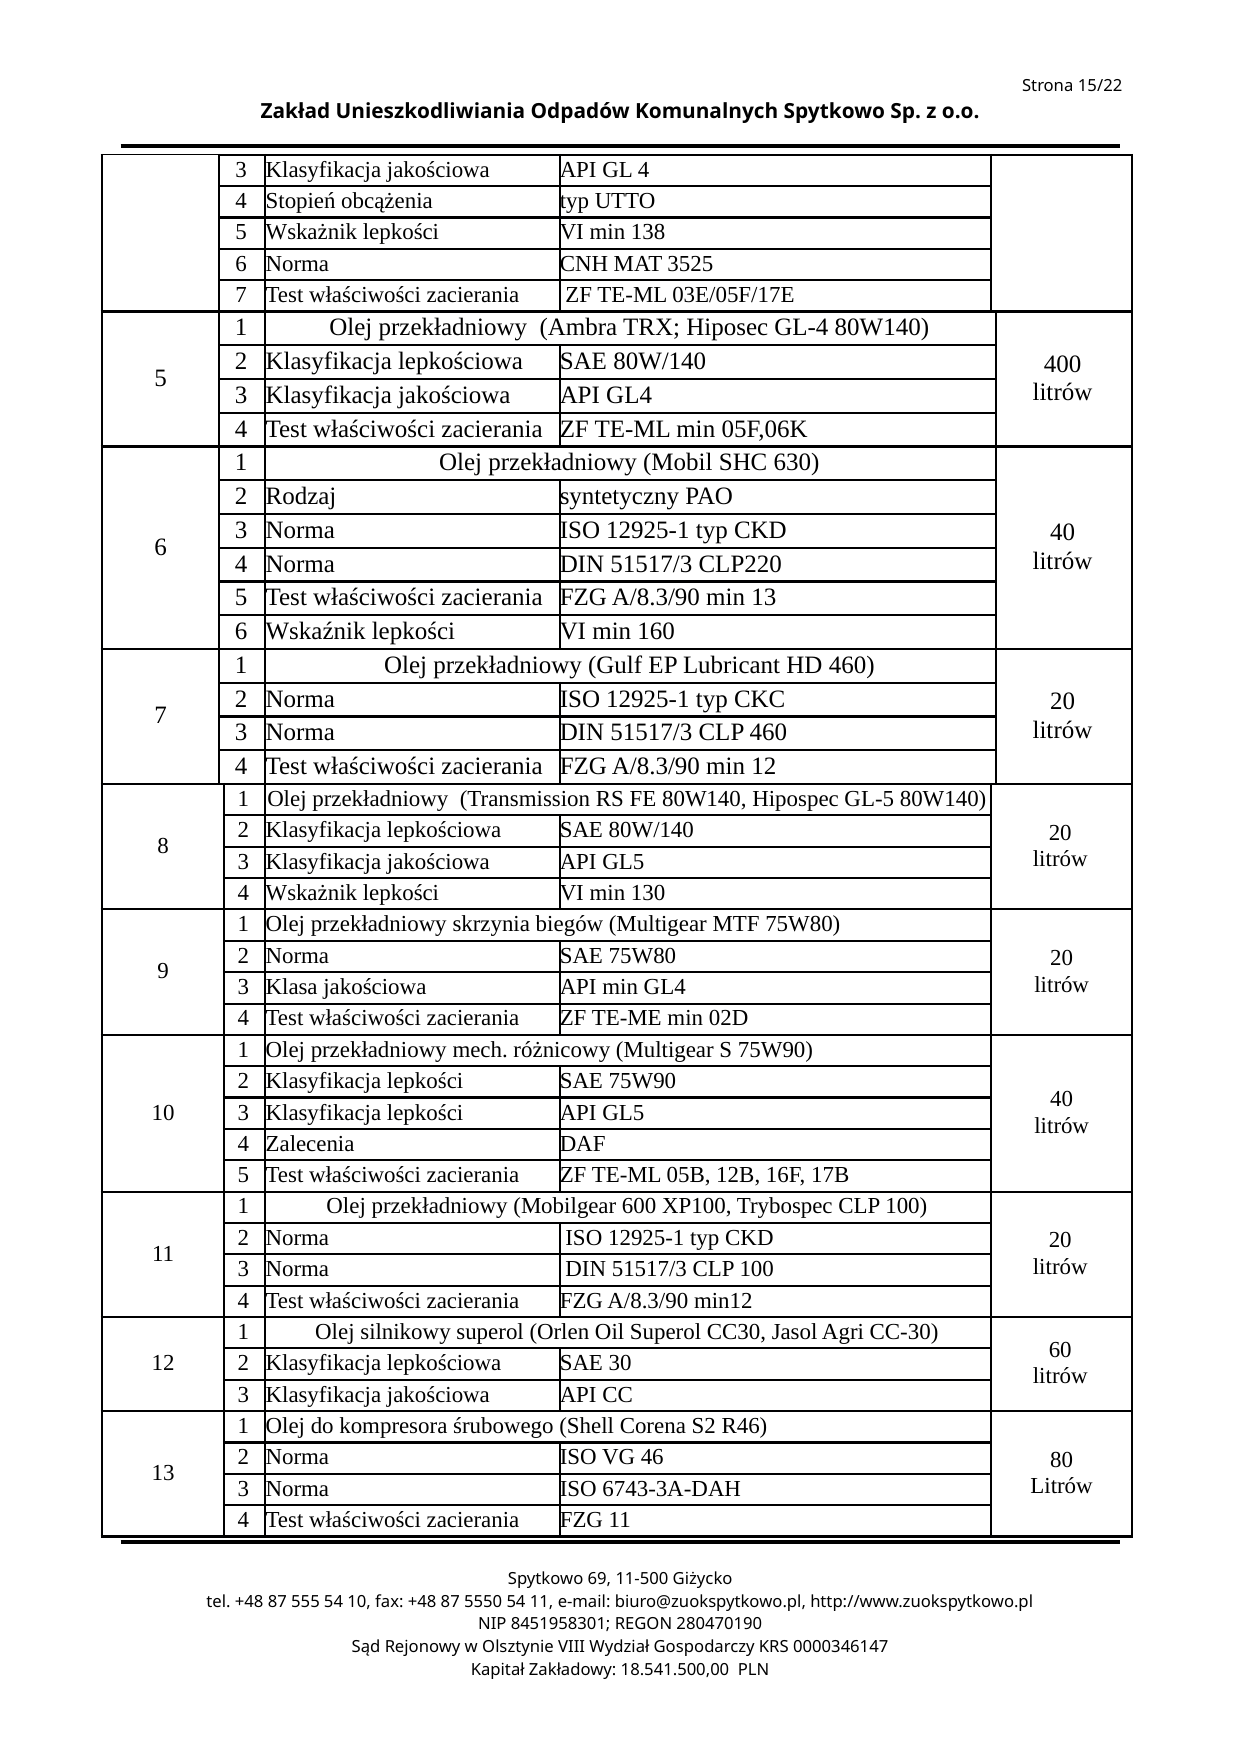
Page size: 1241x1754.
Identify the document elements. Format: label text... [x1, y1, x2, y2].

table_cell Norma [266, 1475, 559, 1504]
table_cell Klasyfikacja jakościowa [266, 1381, 559, 1410]
table_cell Norma [266, 549, 559, 580]
table_cell Olej przekładniowy (Mobilgear 600 XP100, Trybospec CLP 100) [266, 1193, 990, 1222]
table_cell Norma [266, 1224, 559, 1253]
table_cell [1133, 614, 1138, 648]
table_cell Klasyfikacja lepkościowa [266, 816, 559, 846]
table_cell Test właściwości zacierania [266, 583, 559, 614]
table_cell [1133, 547, 1138, 580]
table_cell DIN 51517/3 CLP220 [561, 549, 995, 580]
table_cell [1133, 1222, 1138, 1253]
table_cell [1133, 1034, 1138, 1065]
table_cell [992, 156, 1131, 310]
table_cell Olej przekładniowy skrzynia biegów (Multigear MTF 75W80) [266, 910, 990, 940]
table_cell Wskaźnik lepkości [266, 616, 559, 648]
table_cell 4 [220, 751, 264, 783]
table_cell [1133, 378, 1138, 412]
table_cell 5 [220, 583, 264, 614]
table_cell 4 [225, 1130, 264, 1159]
table_cell 3 [225, 1475, 264, 1504]
table_cell [1133, 1473, 1138, 1504]
table_cell 6 [220, 616, 264, 648]
table_cell Stopień obcążenia [266, 187, 559, 216]
table_cell 40 litrów [997, 448, 1131, 648]
table_cell 2 [225, 1067, 264, 1096]
table_cell API GL 4 [561, 156, 990, 185]
table_cell 20 litrów [992, 910, 1131, 1034]
table_cell 20 litrów [997, 650, 1131, 783]
table_cell [1133, 1441, 1138, 1473]
table_cell Norma [266, 1444, 559, 1473]
table_cell 2 [225, 816, 264, 846]
table_cell Norma [266, 515, 559, 547]
table_cell Klasyfikacja lepkościowa [266, 1349, 559, 1379]
table_cell FZG A/8.3/90 min 12 [561, 751, 995, 783]
table_cell 3 [225, 1255, 264, 1284]
table_cell 9 [103, 910, 223, 1034]
table_cell [1133, 513, 1138, 547]
table_cell [1133, 445, 1138, 479]
table_cell [1133, 749, 1138, 783]
table_cell 1 [220, 313, 264, 344]
table_cell FZG A/8.3/90 min 13 [561, 583, 995, 614]
table_cell [1133, 940, 1138, 971]
table_cell [1133, 814, 1138, 846]
table_cell ZF TE-ML min 05F,06K [561, 414, 995, 445]
table_cell typ UTTO [561, 187, 990, 216]
table_cell Norma [266, 250, 559, 279]
table_cell ISO 12925-1 typ CKD [561, 515, 995, 547]
table_cell 3 [220, 156, 264, 185]
table_cell CNH MAT 3525 [561, 250, 990, 279]
table_cell [1133, 1347, 1138, 1379]
table_cell 2 [225, 1444, 264, 1473]
table_cell [1133, 682, 1138, 715]
table_cell 10 [103, 1036, 223, 1191]
table_cell 2 [225, 1349, 264, 1379]
table_cell Test właściwości zacierania [266, 414, 559, 445]
table_cell 3 [220, 718, 264, 749]
table_cell [1133, 1096, 1138, 1128]
table_cell 7 [103, 650, 218, 783]
table_cell ISO 12925-1 typ CKC [561, 684, 995, 715]
table_cell 12 [103, 1318, 223, 1410]
table_cell 11 [103, 1193, 223, 1316]
table_cell Klasyfikacja lepkości [266, 1099, 559, 1128]
table_cell 1 [225, 1318, 264, 1347]
table_cell 4 [220, 414, 264, 445]
table_cell VI min 160 [561, 616, 995, 648]
table_cell [1133, 877, 1138, 908]
table_cell Klasyfikacja lepkościowa [266, 346, 559, 378]
table_cell 2 [225, 942, 264, 971]
table_cell Test właściwości zacierania [266, 1005, 559, 1034]
table_cell [1133, 580, 1138, 614]
table_cell VI min 130 [561, 879, 990, 908]
table_cell Norma [266, 1255, 559, 1284]
table_cell [1133, 1065, 1138, 1096]
table_cell Norma [266, 684, 559, 715]
table_cell DIN 51517/3 CLP 460 [561, 718, 995, 749]
table_cell 4 [225, 879, 264, 908]
table_cell 60 litrów [992, 1318, 1131, 1410]
table_cell API min GL4 [561, 973, 990, 1002]
table_cell Zalecenia [266, 1130, 559, 1159]
table_cell API GL4 [561, 380, 995, 412]
table_cell FZG 11 [561, 1506, 990, 1535]
table_cell API GL5 [561, 1099, 990, 1128]
table_cell [1133, 1379, 1138, 1410]
table_cell [1133, 908, 1138, 940]
table_cell SAE 75W90 [561, 1067, 990, 1096]
table_cell 2 [220, 481, 264, 513]
table_cell SAE 80W/140 [561, 816, 990, 846]
table_cell 80 Litrów [992, 1412, 1131, 1535]
table_cell [103, 155, 218, 310]
table_cell [1133, 1410, 1138, 1441]
table_cell 5 [220, 219, 264, 248]
table_cell Rodzaj [266, 481, 559, 513]
table_cell 4 [220, 187, 264, 216]
table_cell [1133, 1253, 1138, 1284]
table_cell 4 [225, 1506, 264, 1535]
table_cell 1 [225, 910, 264, 940]
table_cell [1133, 1285, 1138, 1316]
table_cell Wskażnik lepkości [266, 879, 559, 908]
table_cell 1 [225, 1412, 264, 1441]
table_cell 2 [225, 1224, 264, 1253]
table_cell [1133, 412, 1138, 445]
table_cell Olej przekładniowy (Gulf EP Lubricant HD 460) [266, 650, 995, 682]
table_cell API CC [561, 1381, 990, 1410]
table_cell Olej przekładniowy mech. różnicowy (Multigear S 75W90) [266, 1036, 990, 1065]
table_cell syntetyczny PAO [561, 481, 995, 513]
table_cell 400 litrów [997, 313, 1131, 445]
table_cell Olej przekładniowy (Mobil SHC 630) [266, 448, 995, 479]
table_cell Klasyfikacja jakościowa [266, 380, 559, 412]
table_cell 7 [220, 281, 264, 310]
table_cell ZF TE-ML 05B, 12B, 16F, 17B [561, 1161, 990, 1191]
table_cell 1 [220, 650, 264, 682]
table_cell [1133, 248, 1138, 279]
table_cell [1133, 783, 1138, 814]
table_cell 1 [225, 1036, 264, 1065]
table_cell 6 [220, 250, 264, 279]
table_cell 6 [103, 448, 218, 648]
table_cell 3 [225, 1099, 264, 1128]
table_cell [1133, 1128, 1138, 1159]
table_cell 2 [220, 684, 264, 715]
table_cell VI min 138 [561, 219, 990, 248]
table_cell 4 [225, 1287, 264, 1316]
table_cell [1133, 1504, 1138, 1535]
table_cell ZF TE-ME min 02D [561, 1005, 990, 1034]
table_cell Test właściwości zacierania [266, 281, 559, 310]
table_cell 3 [220, 380, 264, 412]
table_cell 4 [225, 1005, 264, 1034]
table_cell 40 litrów [992, 1036, 1131, 1191]
table_cell [1133, 310, 1138, 344]
table_cell [1133, 216, 1138, 248]
table_cell [1133, 648, 1138, 682]
table_cell [1133, 279, 1138, 310]
table_cell Klasyfikacja jakościowa [266, 848, 559, 877]
table_cell 3 [220, 515, 264, 547]
table_cell [1133, 344, 1138, 378]
table_cell 8 [103, 785, 223, 908]
table_cell [1133, 1316, 1138, 1347]
table_cell 3 [225, 1381, 264, 1410]
table_cell FZG A/8.3/90 min12 [561, 1287, 990, 1316]
table_cell API GL5 [561, 848, 990, 877]
table_cell [1133, 1159, 1138, 1191]
table_cell Norma [266, 942, 559, 971]
table_cell 3 [225, 973, 264, 1002]
table_cell 5 [103, 313, 218, 445]
table_cell [1133, 1191, 1138, 1222]
table_cell 1 [225, 785, 264, 814]
table_cell Klasyfikacja jakościowa [266, 156, 559, 185]
table_cell Test właściwości zacierania [266, 1161, 559, 1191]
table_cell Olej przekładniowy (Transmission RS FE 80W140, Hipospec GL-5 80W140) [266, 785, 990, 814]
table_cell Wskażnik lepkości [266, 219, 559, 248]
table_cell SAE 30 [561, 1349, 990, 1379]
table_cell Klasa jakościowa [266, 973, 559, 1002]
table_cell [1133, 154, 1138, 185]
table_cell Norma [266, 718, 559, 749]
table_cell Test właściwości zacierania [266, 1506, 559, 1535]
table_cell 1 [220, 448, 264, 479]
table_cell ISO 12925-1 typ CKD [561, 1224, 990, 1253]
table_cell [1133, 971, 1138, 1002]
table_cell ISO VG 46 [561, 1444, 990, 1473]
table_cell SAE 80W/140 [561, 346, 995, 378]
table_cell DIN 51517/3 CLP 100 [561, 1255, 990, 1284]
table_cell Olej przekładniowy (Ambra TRX; Hiposec GL-4 80W140) [266, 313, 995, 344]
table_cell 13 [103, 1412, 223, 1535]
table_cell 20 litrów [992, 1193, 1131, 1316]
table_cell [1133, 715, 1138, 749]
table_cell Test właściwości zacierania [266, 1287, 559, 1316]
table_cell Olej do kompresora śrubowego (Shell Corena S2 R46) [266, 1412, 990, 1441]
table_cell Test właściwości zacierania [266, 751, 559, 783]
table_cell ISO 6743-3A-DAH [561, 1475, 990, 1504]
table_cell [1133, 846, 1138, 877]
table_cell Klasyfikacja lepkości [266, 1067, 559, 1096]
table_cell 3 [225, 848, 264, 877]
table_cell ZF TE-ML 03E/05F/17E [561, 281, 990, 310]
table_cell 1 [225, 1193, 264, 1222]
table_cell [1133, 185, 1138, 216]
table_cell 5 [225, 1161, 264, 1191]
table_cell SAE 75W80 [561, 942, 990, 971]
table_cell 20 litrów [992, 785, 1131, 908]
table_cell 2 [220, 346, 264, 378]
table_cell [1133, 1003, 1138, 1034]
table_cell DAF [561, 1130, 990, 1159]
table_cell Olej silnikowy superol (Orlen Oil Superol CC30, Jasol Agri CC-30) [266, 1318, 990, 1347]
table_cell [1133, 479, 1138, 513]
table_cell 4 [220, 549, 264, 580]
